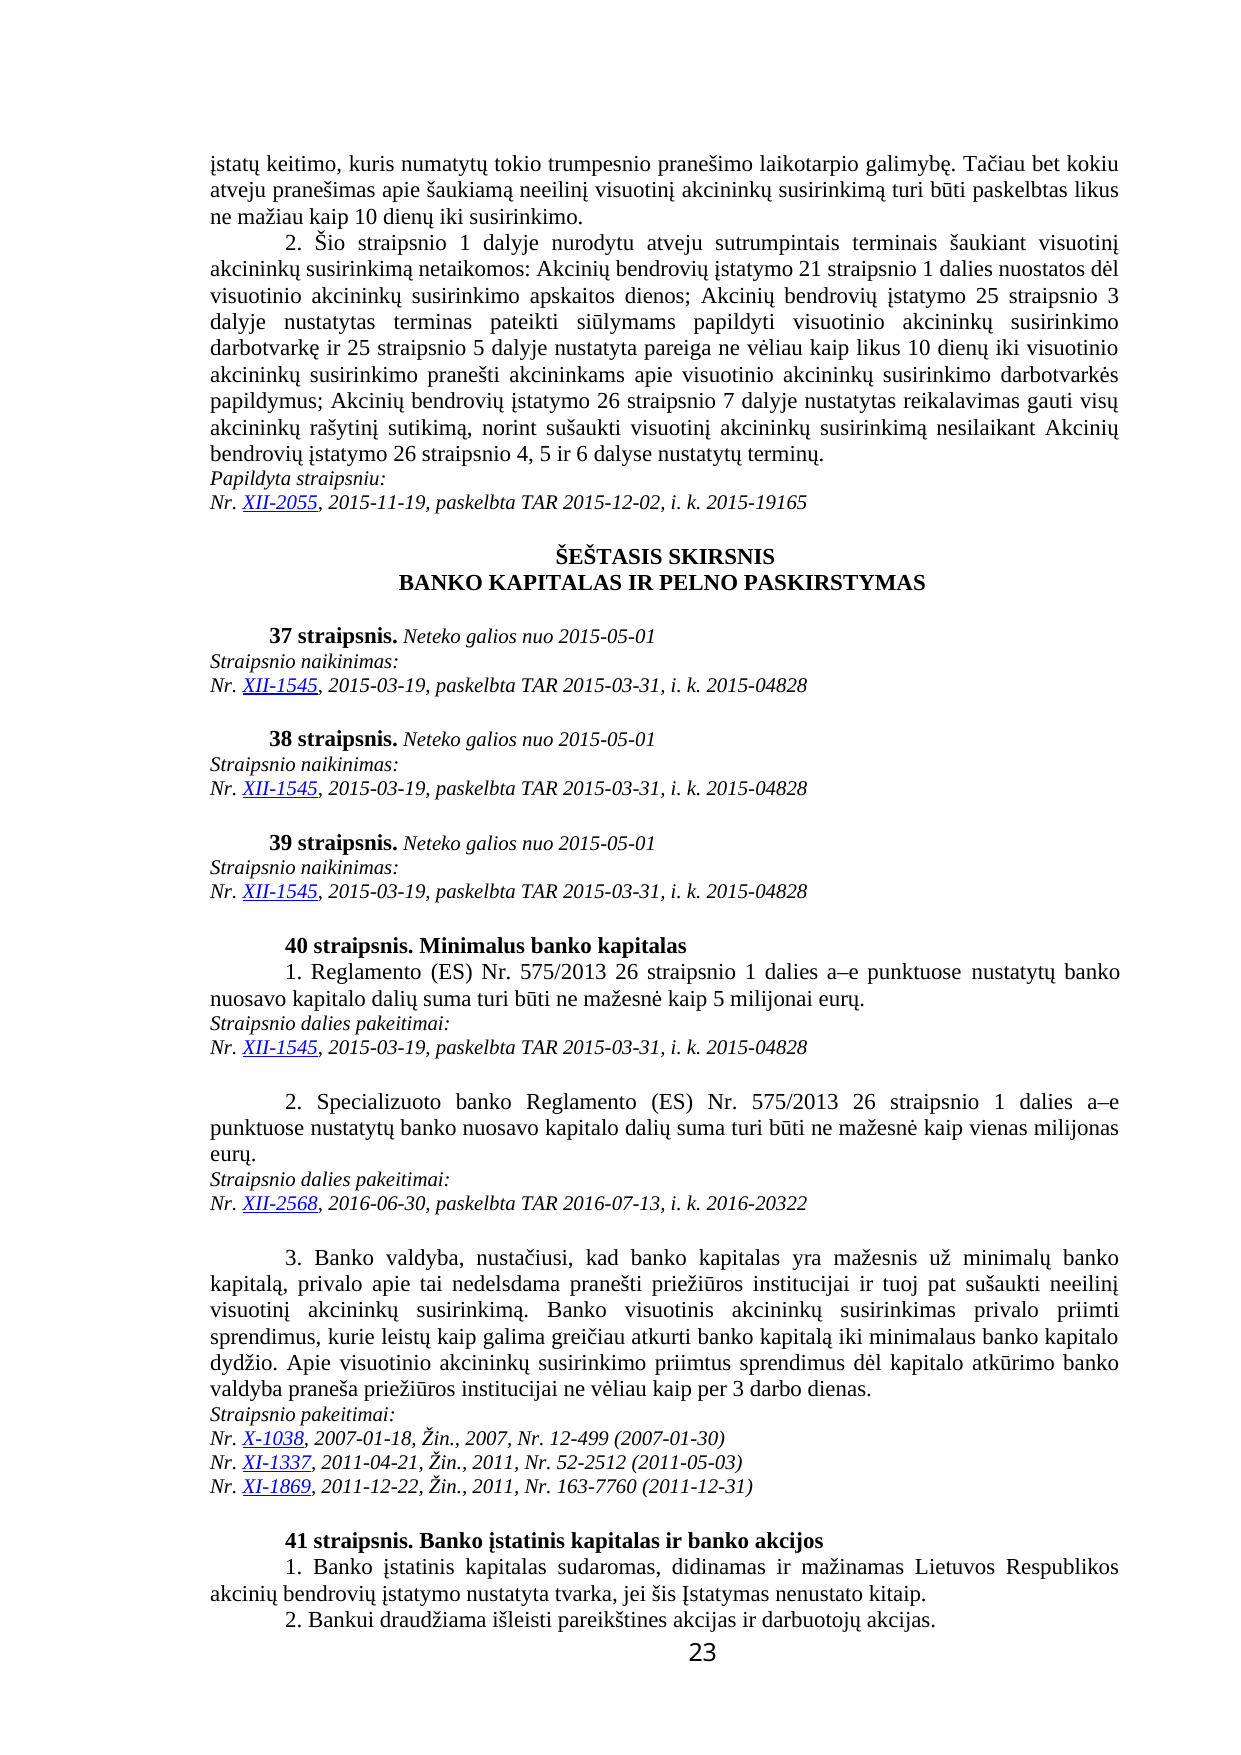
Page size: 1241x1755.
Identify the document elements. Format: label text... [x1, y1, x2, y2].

text 3. Banko valdyba, nustačiusi, kad banko kapitalas yra mažesnis už minimalų banko kapitalą, privalo apie tai nedelsdama pranešti priežiūros institucijai ir tuoj pat sušaukti neeilinį visuotinį akcininkų susirinkimą. Banko visuotinis akcininkų susirinkimas privalo priimti sprendimus, kurie leistų kaip galima greičiau atkurti banko kapitalą iki minimalaus banko kapitalo dydžio. Apie visuotinio akcininkų susirinkimo priimtus sprendimus dėl kapitalo atkūrimo banko valdyba praneša priežiūros institucijai ne vėliau kaip per 3 darbo dienas. [210, 1244, 1120, 1402]
text 41 straipsnis. Banko įstatinis kapitalas ir banko akcijos [210, 1527, 1120, 1553]
text Straipsnio pakeitimai: [210, 1402, 1120, 1426]
text Nr. XII-2055, 2015-11-19, paskelbta TAR 2015-12-02, i. k. 2015-19165 [210, 490, 1120, 514]
text 39 straipsnis. Neteko galios nuo 2015-05-01 [210, 829, 1120, 855]
text 37 straipsnis. Neteko galios nuo 2015-05-01 [210, 622, 1120, 648]
text Nr. XI-1337, 2011-04-21, Žin., 2011, Nr. 52-2512 (2011-05-03) [210, 1450, 1120, 1474]
text Straipsnio naikinimas: [210, 752, 1120, 776]
text BANKO KAPITALAS IR PELNO PASKIRSTYMAS [210, 569, 1120, 596]
text Straipsnio naikinimas: [210, 648, 1120, 673]
text ŠEŠTASIS SKIRSNIS [210, 543, 1120, 569]
text 38 straipsnis. Neteko galios nuo 2015-05-01 [210, 725, 1120, 752]
text 40 straipsnis. Minimalus banko kapitalas [210, 932, 1120, 958]
text Straipsnio dalies pakeitimai: [210, 1011, 1120, 1035]
text Nr. X-1038, 2007-01-18, Žin., 2007, Nr. 12-499 (2007-01-30) [210, 1426, 1120, 1450]
text 2. Šio straipsnio 1 dalyje nurodytu atveju sutrumpintais terminais šaukiant visuotinį akcininkų susirinkimą netaikomos: Akcinių bendrovių įstatymo 21 straipsnio 1 dalies nuostatos dėl visuotinio akcininkų susirinkimo apskaitos dienos; Akcinių bendrovių įstatymo 25 straipsnio 3 dalyje nustatytas terminas pateikti siūlymams papildyti visuotinio akcininkų susirinkimo darbotvarkę ir 25 straipsnio 5 dalyje nustatyta pareiga ne vėliau kaip likus 10 dienų iki visuotinio akcininkų susirinkimo pranešti akcininkams apie visuotinio akcininkų susirinkimo darbotvarkės papildymus; Akcinių bendrovių įstatymo 26 straipsnio 7 dalyje nustatytas reikalavimas gauti visų akcininkų rašytinį sutikimą, norint sušaukti visuotinį akcininkų susirinkimą nesilaikant Akcinių bendrovių įstatymo 26 straipsnio 4, 5 ir 6 dalyse nustatytų terminų. [210, 229, 1120, 466]
text Papildyta straipsniu: [210, 466, 1120, 490]
text Nr. XII-1545, 2015-03-19, paskelbta TAR 2015-03-31, i. k. 2015-04828 [210, 673, 1120, 697]
text 2. Bankui draudžiama išleisti pareikštines akcijas ir darbuotojų akcijas. [210, 1606, 1120, 1632]
text Nr. XII-1545, 2015-03-19, paskelbta TAR 2015-03-31, i. k. 2015-04828 [210, 1035, 1120, 1059]
text 1. Banko įstatinis kapitalas sudaromas, didinamas ir mažinamas Lietuvos Respublikos akcinių bendrovių įstatymo nustatyta tvarka, jei šis Įstatymas nenustato kitaip. [210, 1553, 1120, 1606]
text Straipsnio naikinimas: [210, 855, 1120, 879]
text Nr. XI-1869, 2011-12-22, Žin., 2011, Nr. 163-7760 (2011-12-31) [210, 1474, 1120, 1498]
text 2. Specializuoto banko Reglamento (ES) Nr. 575/2013 26 straipsnio 1 dalies a–e punktuose nustatytų banko nuosavo kapitalo dalių suma turi būti ne mažesnė kaip vienas milijonas eurų. [210, 1088, 1120, 1167]
text 1. Reglamento (ES) Nr. 575/2013 26 straipsnio 1 dalies a–e punktuose nustatytų banko nuosavo kapitalo dalių suma turi būti ne mažesnė kaip 5 milijonai eurų. [210, 958, 1120, 1011]
text Nr. XII-2568, 2016-06-30, paskelbta TAR 2016-07-13, i. k. 2016-20322 [210, 1191, 1120, 1215]
text įstatų keitimo, kuris numatytų tokio trumpesnio pranešimo laikotarpio galimybę. Tačiau bet kokiu atveju pranešimas apie šaukiamą neeilinį visuotinį akcininkų susirinkimą turi būti paskelbtas likus ne mažiau kaip 10 dienų iki susirinkimo. [210, 150, 1120, 229]
text Nr. XII-1545, 2015-03-19, paskelbta TAR 2015-03-31, i. k. 2015-04828 [210, 879, 1120, 903]
text Nr. XII-1545, 2015-03-19, paskelbta TAR 2015-03-31, i. k. 2015-04828 [210, 776, 1120, 800]
text Straipsnio dalies pakeitimai: [210, 1167, 1120, 1191]
